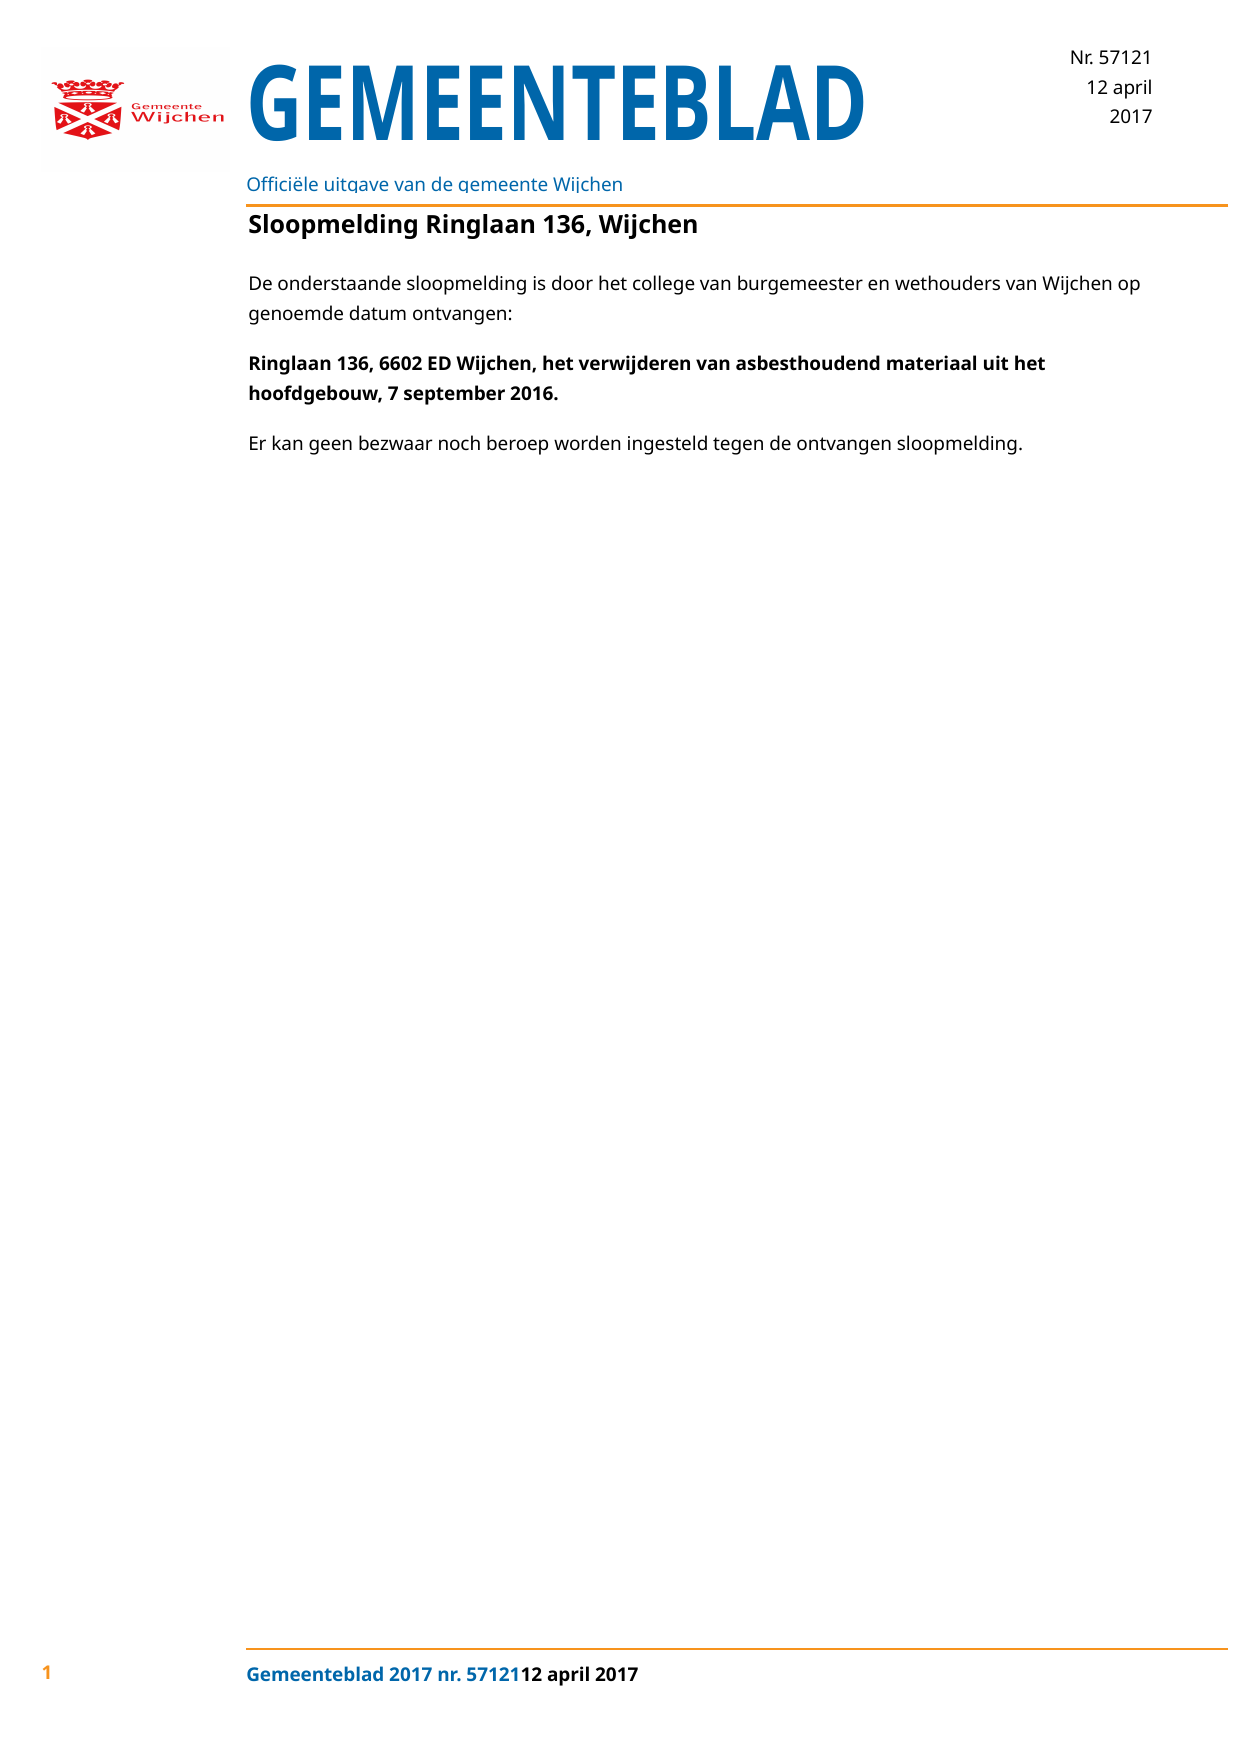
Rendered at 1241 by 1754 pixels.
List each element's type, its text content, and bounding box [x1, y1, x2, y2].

text Sloopmelding Ringlaan 136, Wijchen [248, 207, 1152, 241]
picture [41, 47, 231, 172]
text Er kan geen bezwaar noch beroep worden ingesteld tegen de ontvangen sloopmelding. [248, 430, 1152, 456]
text De onderstaande sloopmelding is door het college van burgemeester en wethouders van Wijchen op genoemde datum ontvangen: [248, 270, 1152, 326]
text Ringlaan 136, 6602 ED Wijchen, het verwijderen van asbesthoudend materiaal uit het hoofdgebouw, 7 september 2016. [248, 350, 1152, 406]
